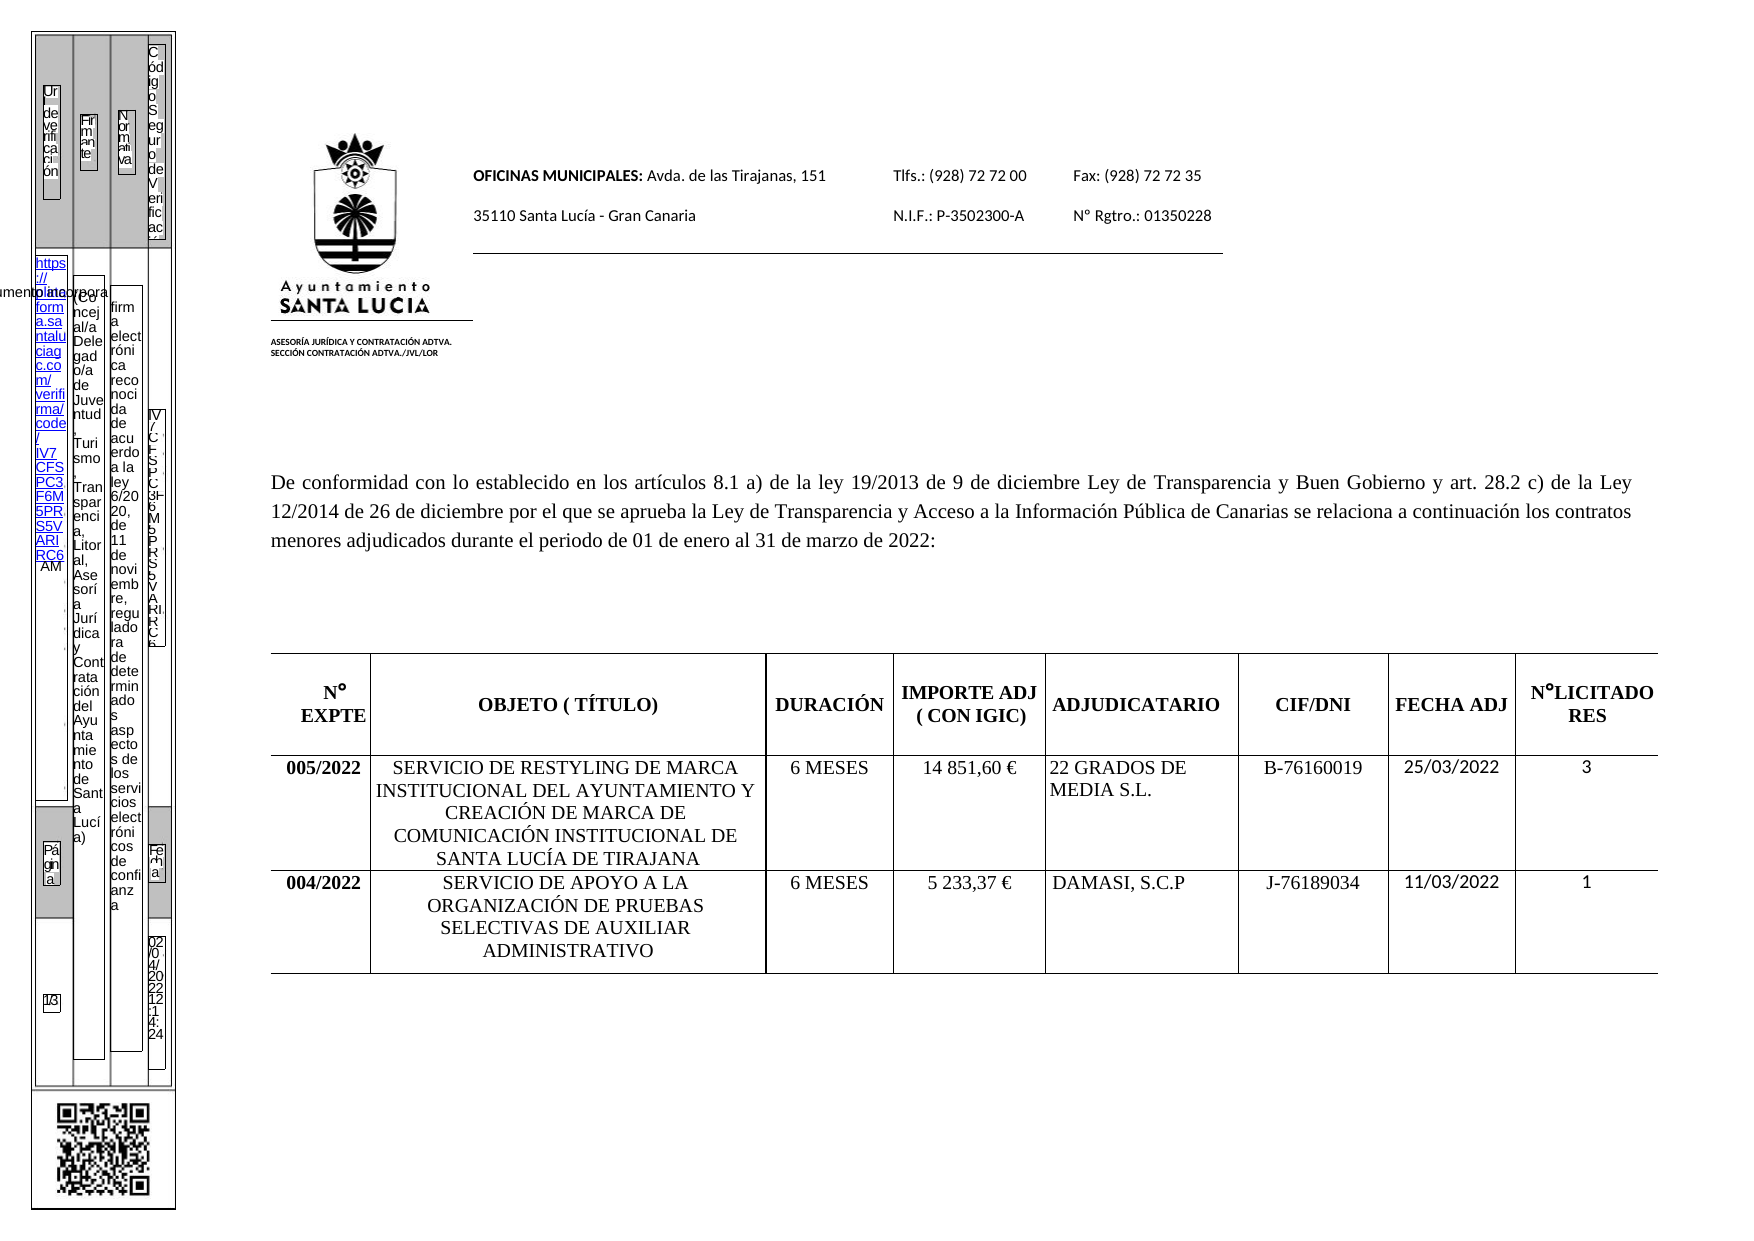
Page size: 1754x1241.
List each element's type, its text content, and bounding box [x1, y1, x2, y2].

text Código Seguro de Verificación [149, 46, 164, 239]
table_header CIF/DNI [1239, 654, 1388, 755]
text 02/04/2022 12:14:24 [149, 938, 164, 1041]
table_cell B-76160019 [1239, 756, 1388, 870]
table_cell DAMASI, S.C.P [1046, 871, 1238, 972]
table_cell 6 MESES [767, 756, 893, 870]
text Url de verificación [44, 87, 59, 178]
table_cell SERVICIO DE RESTYLING DE MARCA INSTITUCIONAL DEL AYUNTAMIENTO Y CREACIÓN DE MARCA DE COMUNICACIÓN INSTITUCIONAL DE SANTA LUCÍA DE TIRAJANA [371, 756, 765, 870]
text De conformidad con lo establecido en los artículos 8.1 a) de la ley 19/2013 de 9 de diciembre Ley de Transparencia y Buen Gobierno y art. 28.2 c) de la Ley 12/2014 de 26 de diciembre por el que se aprueba la Ley de Transparencia y Acceso a la Información Pública de Canarias se relaciona a continuación los contratos menores adjudicados durante el periodo de 01 de enero al 31 de marzo de 2022: [271, 467, 1635, 553]
table_header OFICINAS MUNICIPALES: Avda. de las Tirajanas, 151 Tlfs.: (928) 72 72 00 Fax: (928) 72 72 35 35110 Santa Lucía - Gran Canaria N.I.F.: P-3502300-A Nº Rgtro.: 01350228 [473, 130, 1223, 253]
table_cell 005/2022 [271, 756, 370, 870]
text AM [36, 563, 67, 574]
text Normativa [119, 112, 134, 167]
table_cell 22 GRADOS DE MEDIA S.L. [1046, 756, 1238, 870]
picture [32, 32, 175, 1209]
text Este documento incorpora firma electrónica reconocida de acuerdo a la ley 6/2020, de 11 de noviembre, reguladora de determinados aspectos de los servicios electrónicos de confianza [111, 286, 142, 913]
text https://plataforma.santaluciagc.com/verifirma/code/IV7CFSPC3F6M5PRS5VARIRC6 [36, 257, 67, 563]
table_cell SERVICIO DE APOYO A LA ORGANIZACIÓN DE PRUEBAS SELECTIVAS DE AUXILIAR ADMINISTRATIVO [371, 871, 765, 972]
table_cell 11/03/2022 [1389, 871, 1515, 972]
picture [278, 133, 430, 316]
table_header N°LICITADO RES [1516, 654, 1658, 755]
table_header N° EXPTE [271, 654, 370, 755]
text Página [44, 843, 59, 854]
text Página [44, 848, 59, 885]
table_cell [473, 254, 1223, 319]
picture [36, 574, 67, 800]
text ASESORÍA JURÍDICA Y CONTRATACIÓN ADTVA. SECCIÓN CONTRATACIÓN ADTVA./JVL/LOR [271, 337, 1657, 358]
text Fecha [149, 846, 164, 879]
table_header OBJETO ( TÍTULO) [371, 654, 765, 755]
text Firmante [81, 117, 97, 161]
table_cell 1 [1516, 871, 1658, 972]
table_header FECHA ADJ [1389, 654, 1515, 755]
table_cell J-76189034 [1239, 871, 1388, 972]
table_header IMPORTE ADJ ( CON IGIC) [894, 654, 1045, 755]
text ANA MARIA MAYOR ALEMAN (Concejal/a Delegado/a de Juventud, Turismo, Transparencia, Litoral, Asesoría Jurídica y Contratación del Ayuntamiento de Santa Lucía) [74, 277, 104, 845]
table_header [271, 130, 473, 319]
table_cell 3 [1516, 756, 1658, 870]
table_cell 14 851,60 € [894, 756, 1045, 870]
table_cell 5 233,37 € [894, 871, 1045, 972]
text 1/3 [44, 996, 59, 1008]
table_cell 6 MESES [767, 871, 893, 972]
table_cell 004/2022 [271, 871, 370, 972]
table_header DURACIÓN [767, 654, 893, 755]
text IV7CFSPC3F6M5PRS5VARIRC6AM [149, 411, 164, 646]
table_header ADJUDICATARIO [1046, 654, 1238, 755]
table_cell 25/03/2022 [1389, 756, 1515, 870]
